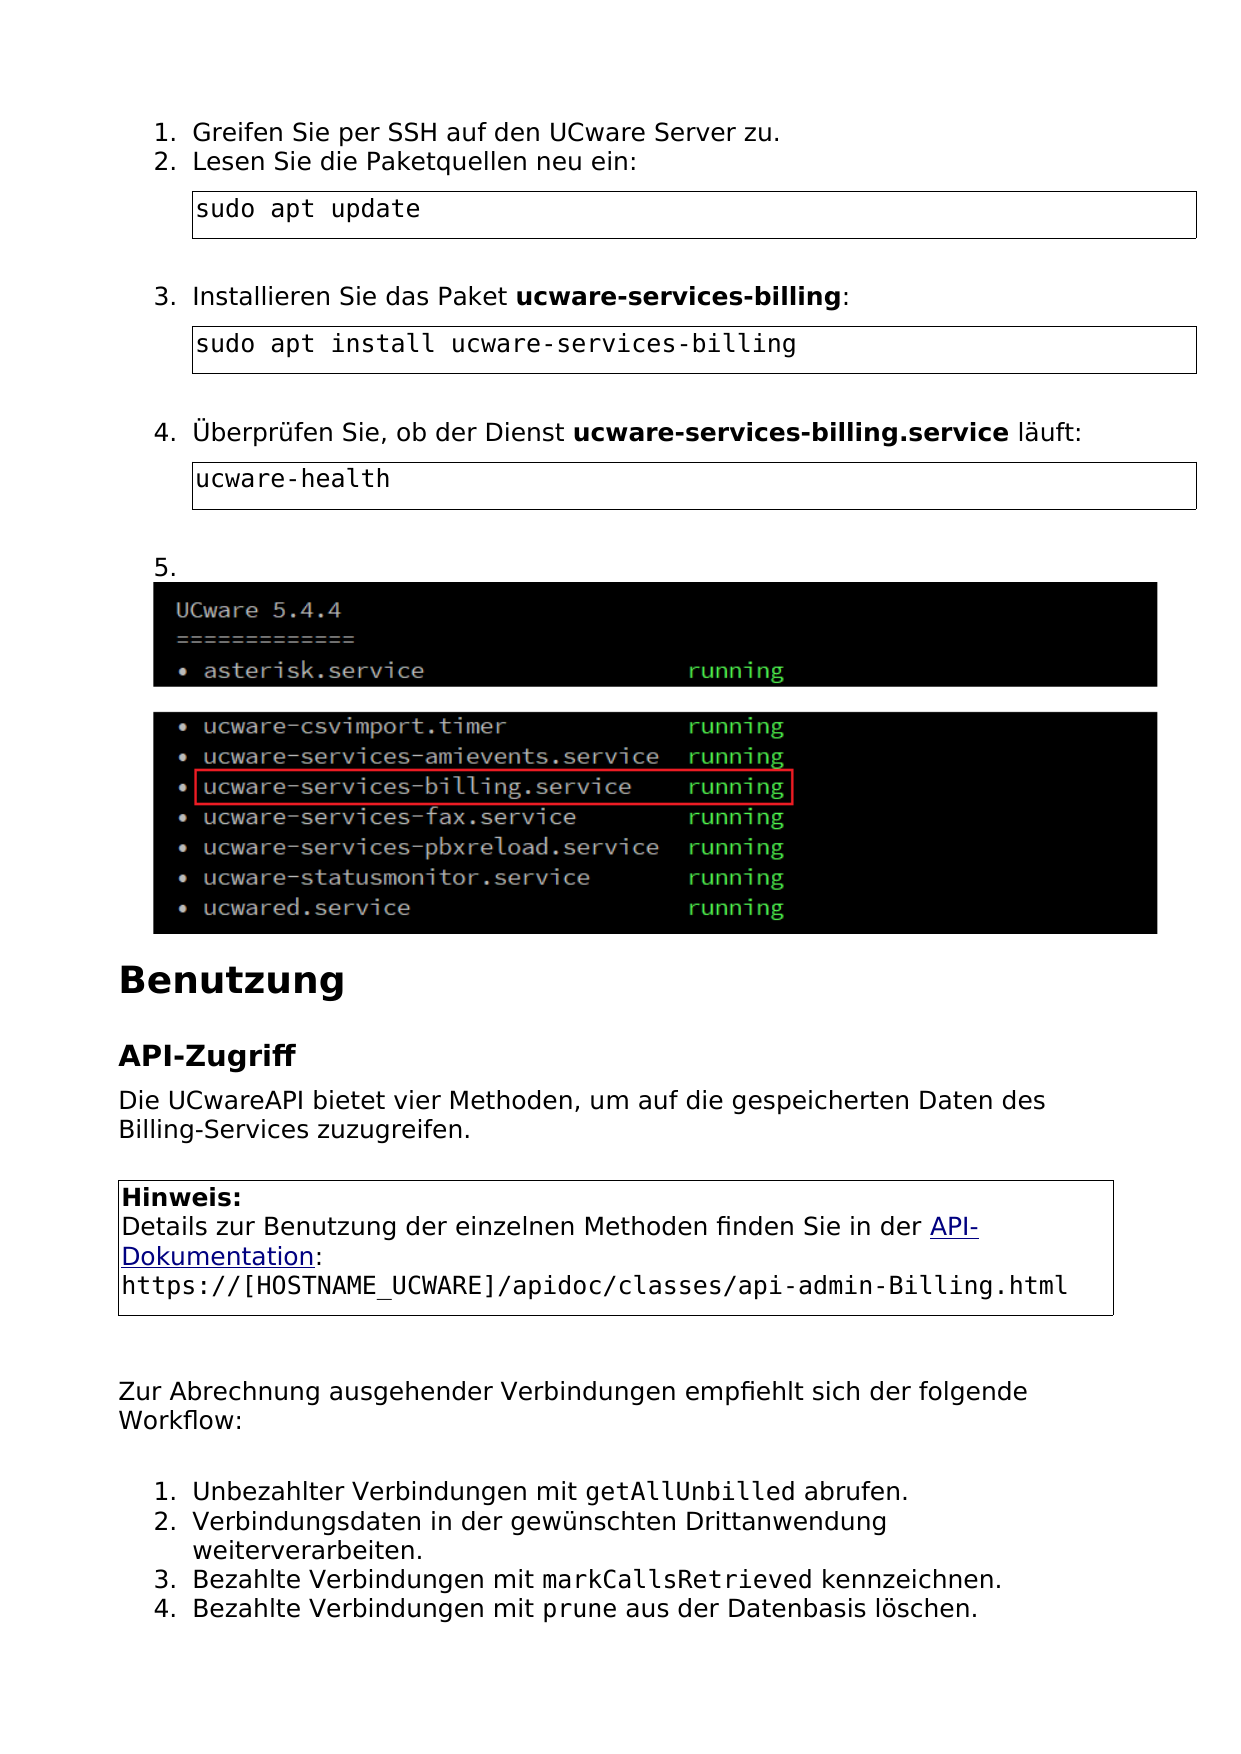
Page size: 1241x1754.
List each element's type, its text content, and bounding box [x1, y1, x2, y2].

list Installieren Sie das Paket ucware-services-billing: [177, 282, 1122, 312]
table_header Hinweis: Details zur Benutzung der einzelnen Methoden finden Sie in der API-Dokumentation: https://[HOSTNAME_UCWARE]/apidoc/classes/api-admin-Billing.html [119, 1181, 1113, 1315]
table_header sudo apt install ucware-services-billing [193, 327, 1196, 373]
list Verbindungsdaten in der gewünschten Drittanwendung weiterverarbeiten. [177, 1507, 1122, 1565]
list Bezahlte Verbindungen mit markCallsRetrieved kennzeichnen. [177, 1565, 1122, 1594]
table_header sudo apt update [193, 192, 1196, 238]
subtitle Benutzung [118, 958, 1122, 1002]
list Greifen Sie per SSH auf den UCware Server zu. [177, 118, 1122, 147]
list Unbezahlter Verbindungen mit getAllUnbilled abrufen. [177, 1478, 1122, 1507]
text Zur Abrechnung ausgehender Verbindungen empfiehlt sich der folgende Workflow: [118, 1377, 1122, 1436]
list Lesen Sie die Paketquellen neu ein: [177, 147, 1122, 176]
subtitle API-Zugriff [118, 1039, 1122, 1073]
list Überprüfen Sie, ob der Dienst ucware-services-billing.service läuft: [177, 418, 1122, 447]
picture [153, 582, 1158, 934]
list Bezahlte Verbindungen mit prune aus der Datenbasis löschen. [177, 1594, 1122, 1623]
text Die UCwareAPI bietet vier Methoden, um auf die gespeicherten Daten des Billing-Services zuzugreifen. [118, 1086, 1122, 1144]
table_header ucware-health [193, 463, 1196, 508]
